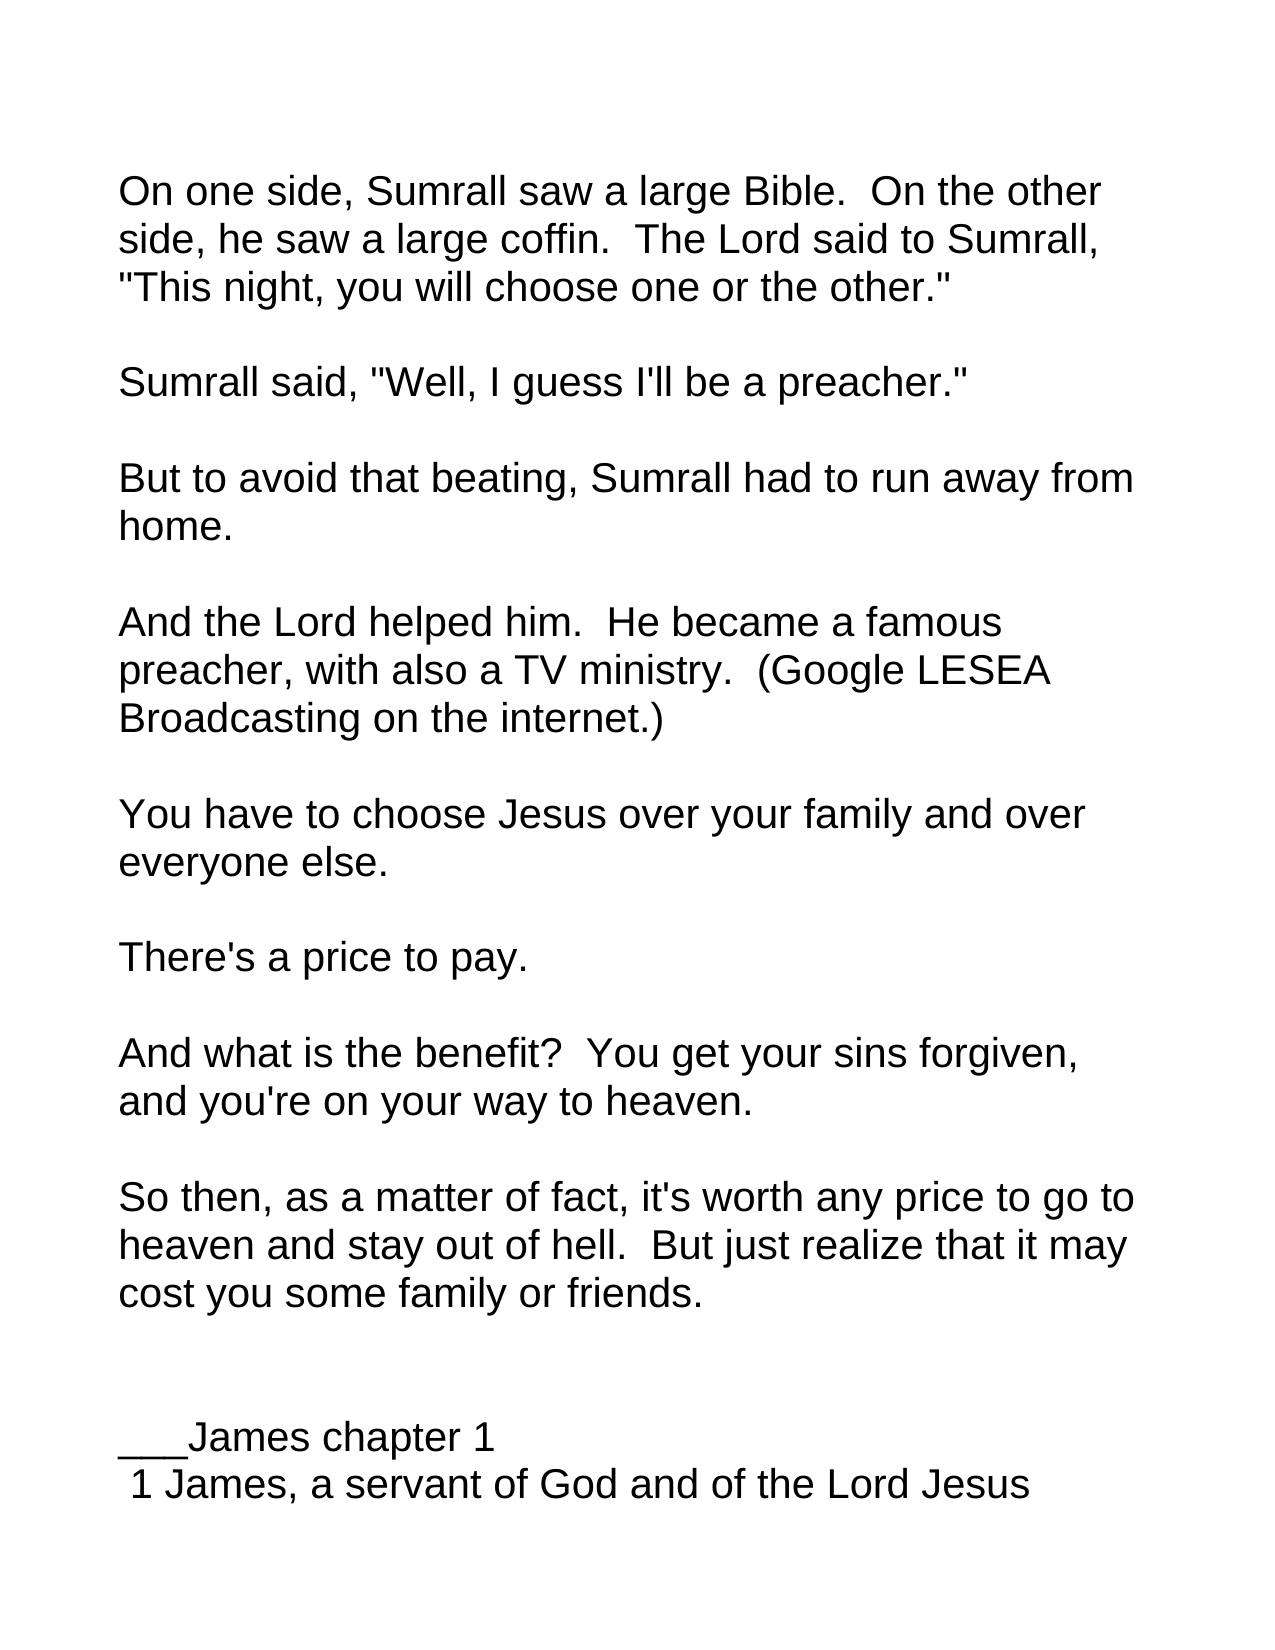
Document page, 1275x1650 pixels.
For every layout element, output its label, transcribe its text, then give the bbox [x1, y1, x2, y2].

text And what is the benefit? You get your sins forgiven, and you're on your way to heaven. [118, 1028, 1157, 1124]
text ___James chapter 1 [118, 1412, 1157, 1460]
text You have to choose Jesus over your family and over everyone else. [118, 789, 1157, 885]
text 1 James, a servant of God and of the Lord Jesus [118, 1460, 1157, 1508]
text And the Lord helped him. He became a famous preacher, with also a TV ministry. (Google LESEA Broadcasting on the internet.) [118, 597, 1157, 741]
text Sumrall said, "Well, I guess I'll be a preacher." [118, 358, 1157, 406]
text But to avoid that beating, Sumrall had to run away from home. [118, 453, 1157, 549]
text On one side, Sumrall saw a large Bible. On the other side, he saw a large coffin. The Lord said to Sumrall, "This night, you will choose one or the other." [118, 166, 1157, 310]
text There's a price to pay. [118, 933, 1157, 981]
text So then, as a matter of fact, it's worth any price to go to heaven and stay out of hell. But just realize that it may cost you some family or friends. [118, 1172, 1157, 1316]
